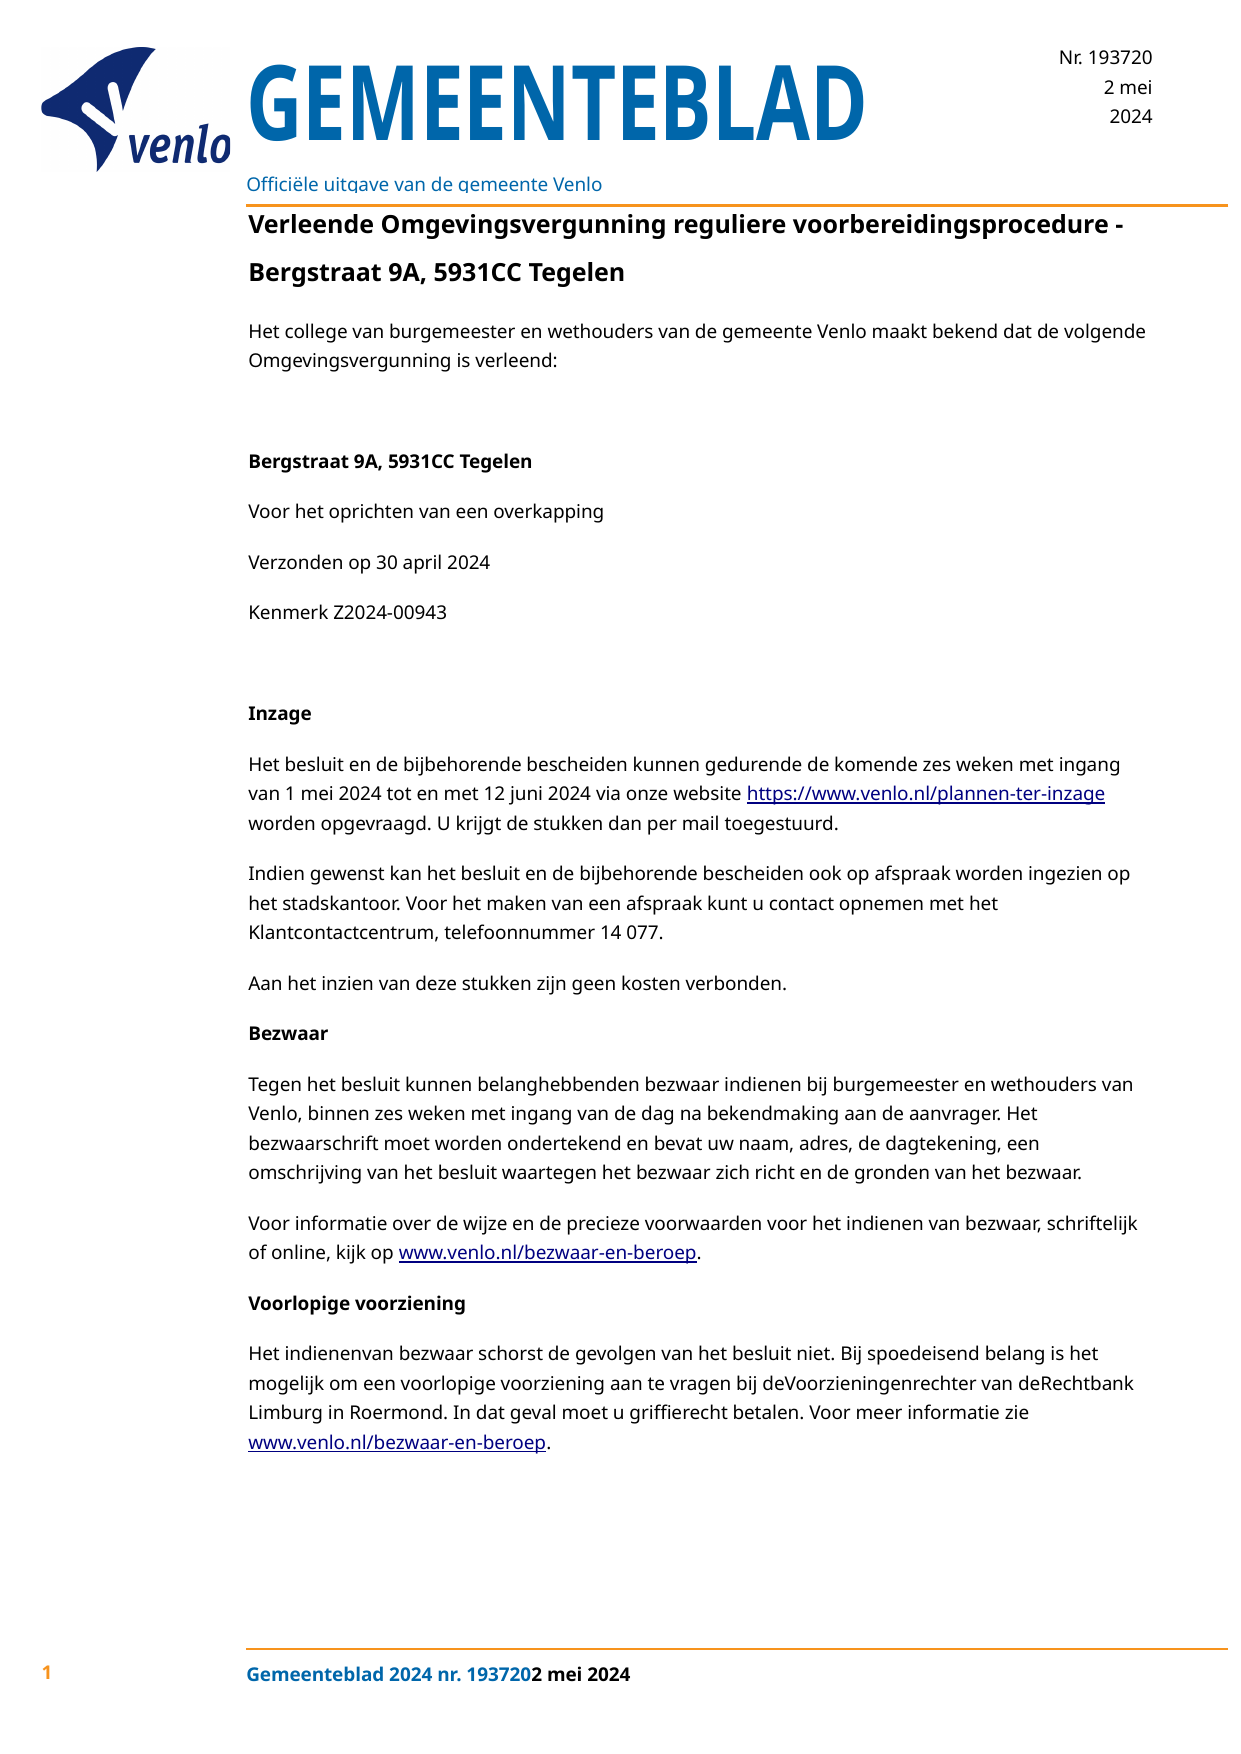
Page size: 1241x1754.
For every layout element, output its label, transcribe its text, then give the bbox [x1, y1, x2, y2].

text Inzage [248, 700, 1152, 726]
text Bergstraat 9A, 5931CC Tegelen [248, 448, 1152, 474]
text Het besluit en de bijbehorende bescheiden kunnen gedurende de komende zes weken met ingang van 1 mei 2024 tot en met 12 juni 2024 via onze website https://www.venlo.nl/plannen-ter-inzage worden opgevraagd. U krijgt de stukken dan per mail toegestuurd. [248, 751, 1152, 836]
text Verzonden op 30 april 2024 [248, 549, 1152, 575]
text Kenmerk Z2024-00943 [248, 599, 1152, 625]
picture [41, 47, 231, 172]
text Voorlopige voorziening [248, 1290, 1152, 1316]
text Voor informatie over de wijze en de precieze voorwaarden voor het indienen van bezwaar, schriftelijk of online, kijk op www.venlo.nl/bezwaar-en-beroep. [248, 1210, 1152, 1265]
text Tegen het besluit kunnen belanghebbenden bezwaar indienen bij burgemeester en wethouders van Venlo, binnen zes weken met ingang van de dag na bekendmaking aan de aanvrager. Het bezwaarschrift moet worden ondertekend en bevat uw naam, adres, de dagtekening, een omschrijving van het besluit waartegen het bezwaar zich richt en de gronden van het bezwaar. [248, 1071, 1152, 1185]
text Het indienenvan bezwaar schorst de gevolgen van het besluit niet. Bij spoedeisend belang is het mogelijk om een voorlopige voorziening aan te vragen bij deVoorzieningenrechter van deRechtbank Limburg in Roermond. In dat geval moet u griffierecht betalen. Voor meer informatie zie www.venlo.nl/bezwaar-en-beroep. [248, 1340, 1152, 1455]
text Bezwaar [248, 1020, 1152, 1046]
text Aan het inzien van deze stukken zijn geen kosten verbonden. [248, 970, 1152, 996]
text Indien gewenst kan het besluit en de bijbehorende bescheiden ook op afspraak worden ingezien op het stadskantoor. Voor het maken van een afspraak kunt u contact opnemen met het Klantcontactcentrum, telefoonnummer 14 077. [248, 860, 1152, 945]
text Voor het oprichten van een overkapping [248, 499, 1152, 524]
text Verleende Omgevingsvergunning reguliere voorbereidingsprocedure - Bergstraat 9A, 5931CC Tegelen [248, 207, 1152, 288]
text Het college van burgemeester en wethouders van de gemeente Venlo maakt bekend dat de volgende Omgevingsvergunning is verleend: [248, 318, 1152, 373]
